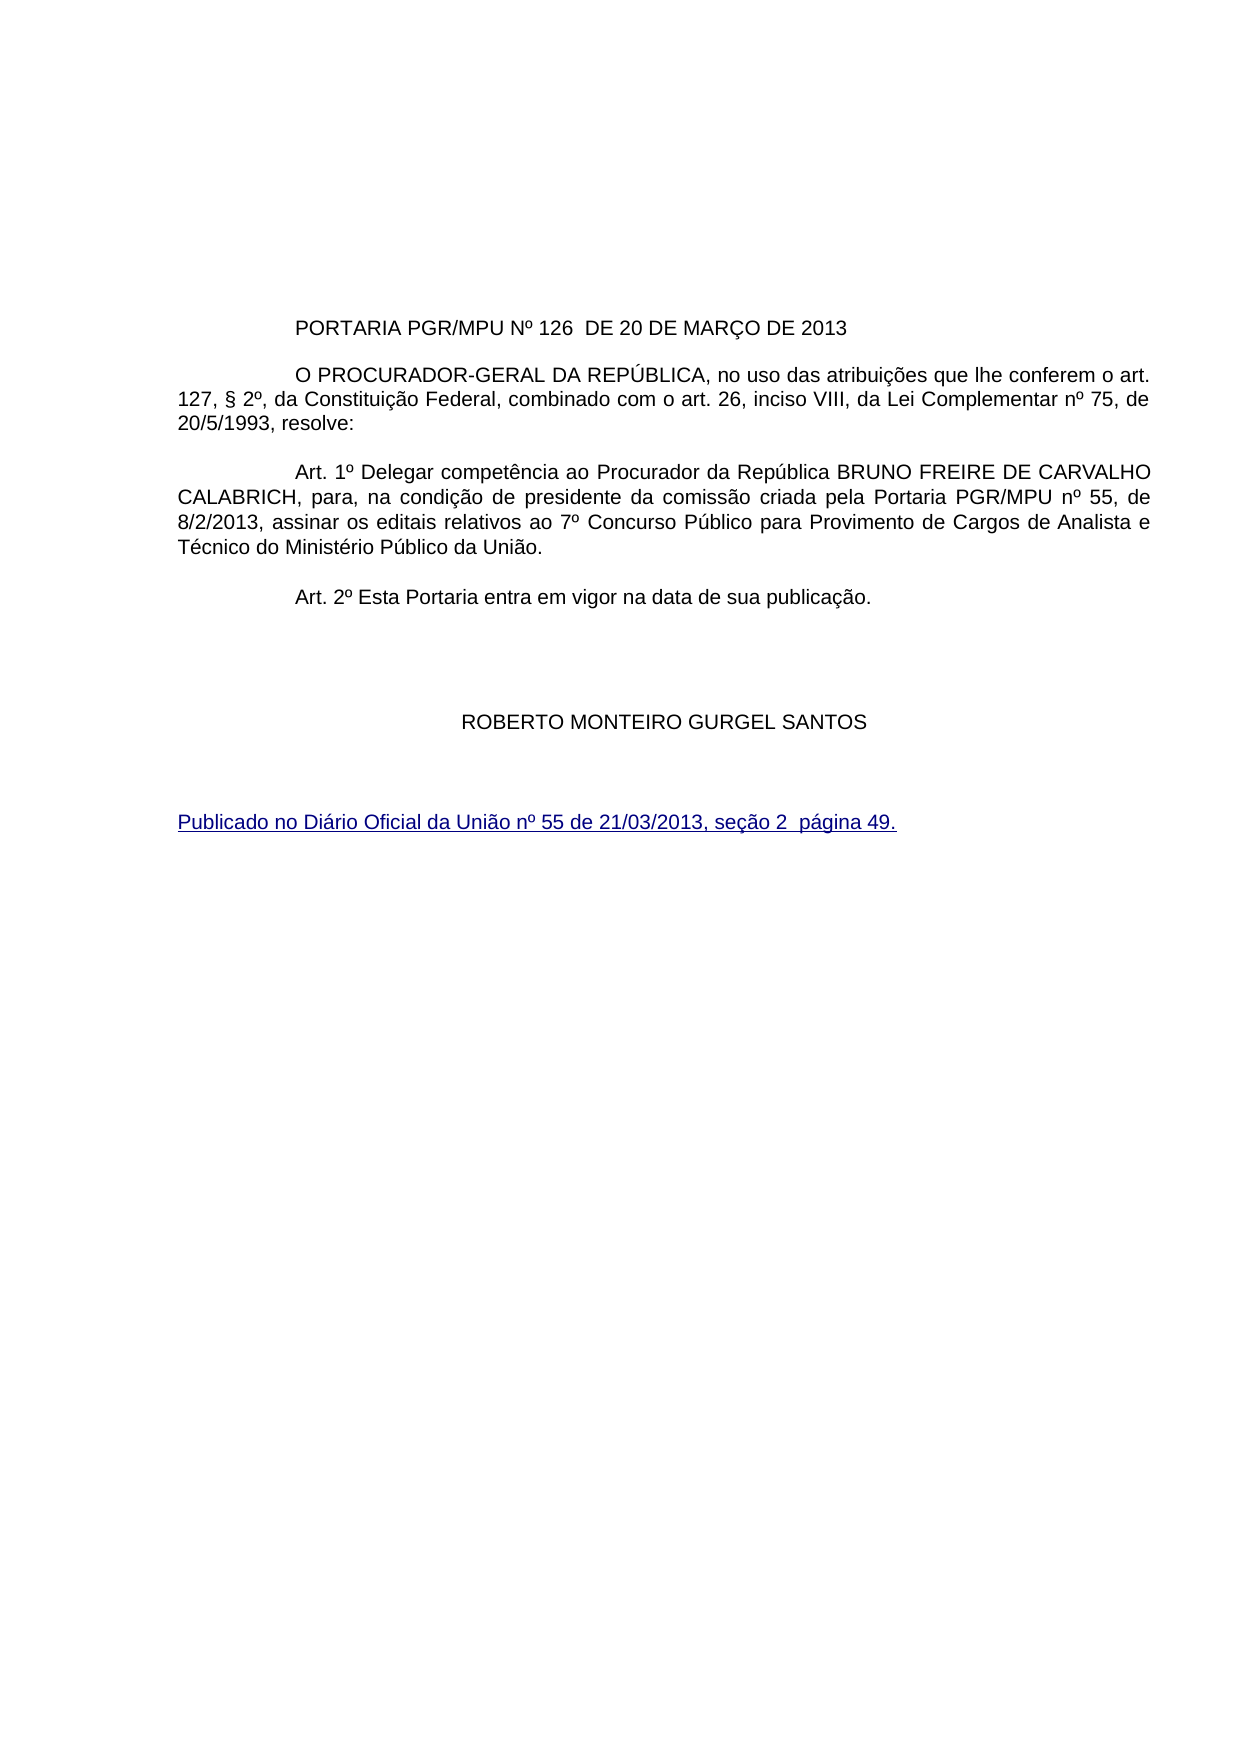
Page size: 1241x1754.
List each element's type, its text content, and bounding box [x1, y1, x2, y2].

text Art. 1º Delegar competência ao Procurador da República BRUNO FREIRE DE CARVALHO CALABRICH, para, na condição de presidente da comissão criada pela Portaria PGR/MPU nº 55, de 8/2/2013, assinar os editais relativos ao 7º Concurso Público para Provimento de Cargos de Analista e Técnico do Ministério Público da União. [177, 459, 1152, 559]
text Publicado no Diário Oficial da União nº 55 de 21/03/2013, seção 2 página 49. [177, 809, 1240, 834]
text PORTARIA PGR/MPU Nº 126 DE 20 DE MARÇO DE 2013 [177, 315, 1152, 339]
text Art. 2º Esta Portaria entra em vigor na data de sua publicação. [177, 584, 1152, 609]
text ROBERTO MONTEIRO GURGEL SANTOS [177, 709, 1152, 734]
text O PROCURADOR-GERAL DA REPÚBLICA, no uso das atribuições que lhe conferem o art. 127, § 2º, da Constituição Federal, combinado com o art. 26, inciso VIII, da Lei Complementar nº 75, de 20/5/1993, resolve: [177, 363, 1152, 435]
